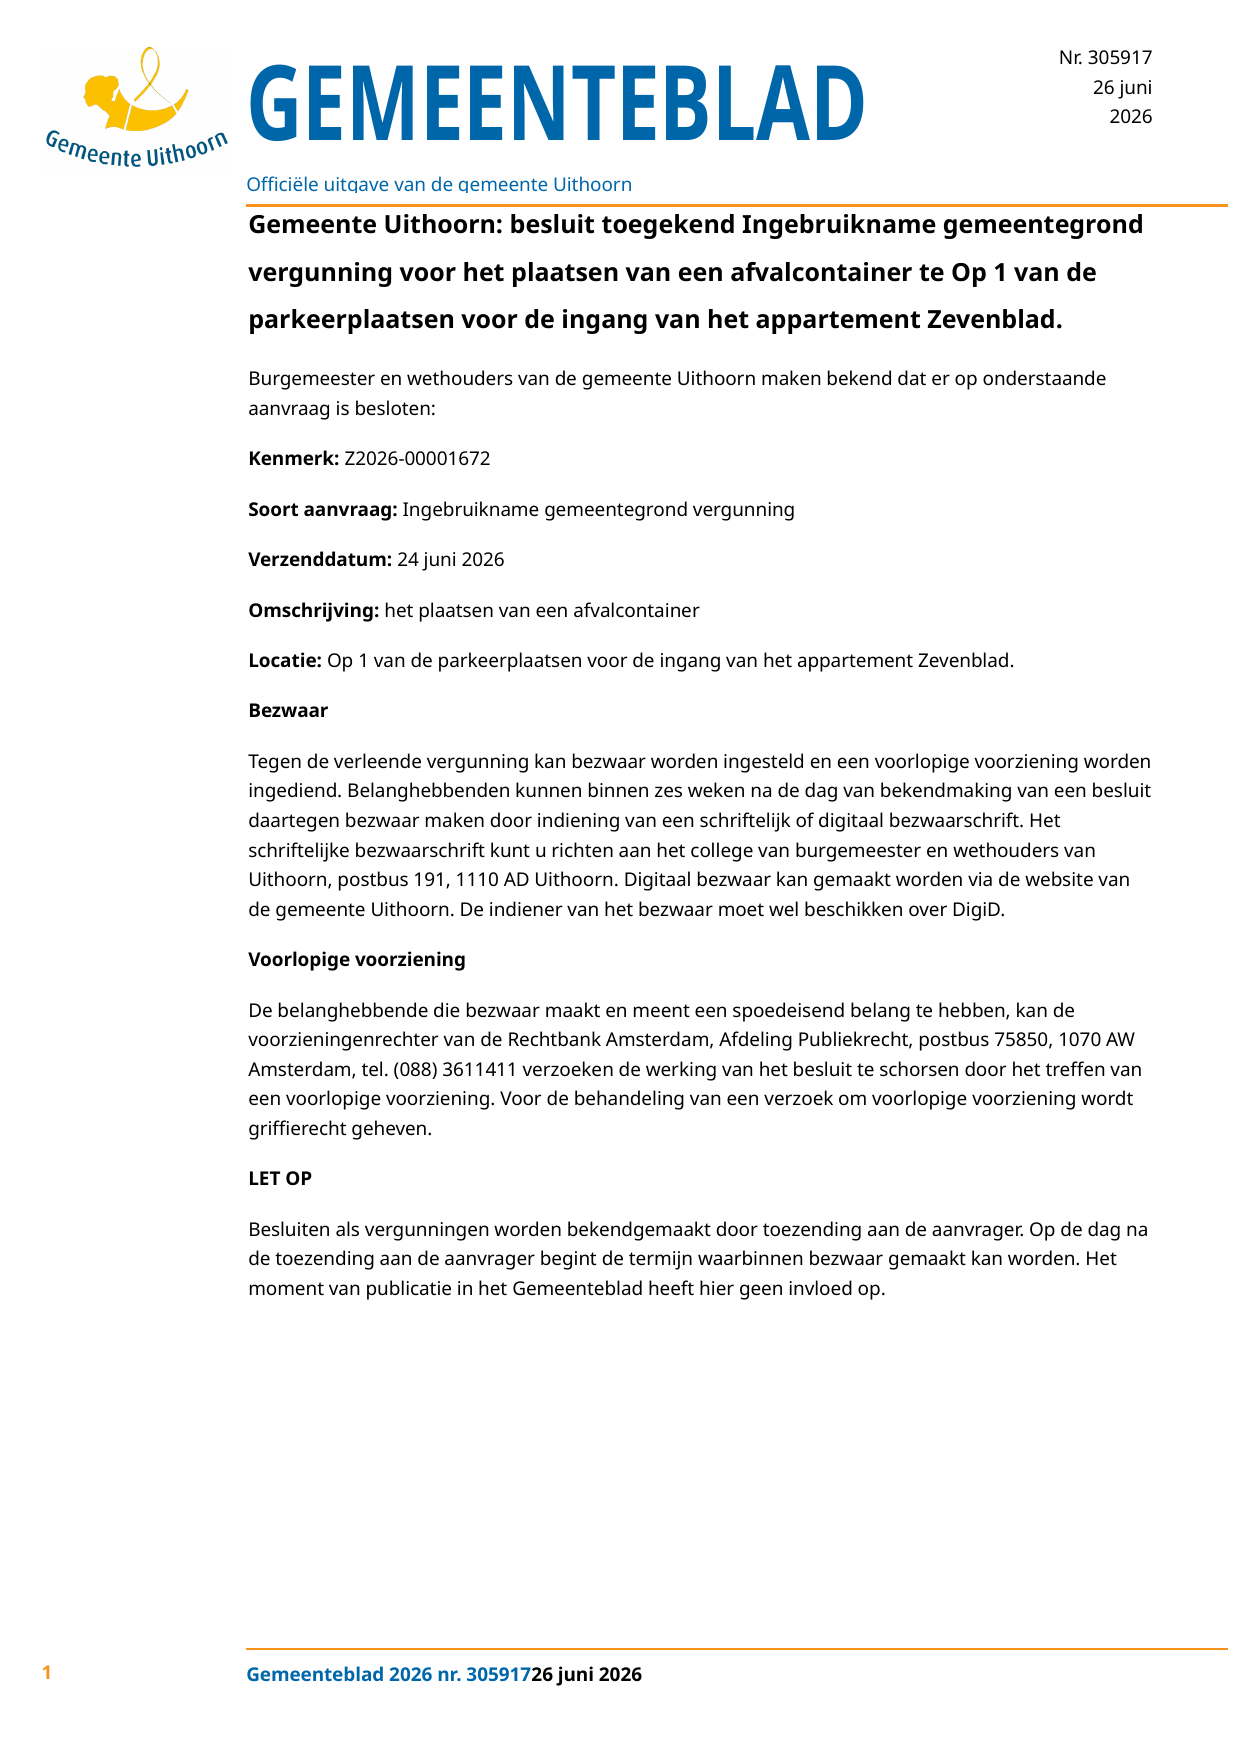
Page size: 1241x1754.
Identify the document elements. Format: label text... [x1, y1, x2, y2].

text Burgemeester en wethouders van de gemeente Uithoorn maken bekend dat er op onderstaande aanvraag is besloten: [248, 366, 1152, 421]
text Soort aanvraag: Ingebruikname gemeentegrond vergunning [248, 496, 1152, 522]
text De belanghebbende die bezwaar maakt en meent een spoedeisend belang te hebben, kan de voorzieningenrechter van de Rechtbank Amsterdam, Afdeling Publiekrecht, postbus 75850, 1070 AW Amsterdam, tel. (088) 3611411 verzoeken de werking van het besluit te schorsen door het treffen van een voorlopige voorziening. Voor de behandeling van een verzoek om voorlopige voorziening wordt griffierecht geheven. [248, 997, 1152, 1141]
text Kenmerk: Z2026-00001672 [248, 446, 1152, 471]
picture [41, 47, 231, 172]
text Gemeente Uithoorn: besluit toegekend Ingebruikname gemeentegrond vergunning voor het plaatsen van een afvalcontainer te Op 1 van de parkeerplaatsen voor de ingang van het appartement Zevenblad. [248, 207, 1152, 336]
text Tegen de verleende vergunning kan bezwaar worden ingesteld en een voorlopige voorziening worden ingediend. Belanghebbenden kunnen binnen zes weken na de dag van bekendmaking van een besluit daartegen bezwaar maken door indiening van een schriftelijk of digitaal bezwaarschrift. Het schriftelijke bezwaarschrift kunt u richten aan het college van burgemeester en wethouders van Uithoorn, postbus 191, 1110 AD Uithoorn. Digitaal bezwaar kan gemaakt worden via de website van de gemeente Uithoorn. De indiener van het bezwaar moet wel beschikken over DigiD. [248, 748, 1152, 922]
text LET OP [248, 1166, 1152, 1191]
text Omschrijving: het plaatsen van een afvalcontainer [248, 597, 1152, 622]
text Locatie: Op 1 van de parkeerplaatsen voor de ingang van het appartement Zevenblad. [248, 647, 1152, 673]
text Voorlopige voorziening [248, 946, 1152, 972]
text Besluiten als vergunningen worden bekendgemaakt door toezending aan de aanvrager. Op de dag na de toezending aan de aanvrager begint de termijn waarbinnen bezwaar gemaakt kan worden. Het moment van publicatie in het Gemeenteblad heeft hier geen invloed op. [248, 1216, 1152, 1301]
text Bezwaar [248, 698, 1152, 723]
text Verzenddatum: 24 juni 2026 [248, 546, 1152, 572]
